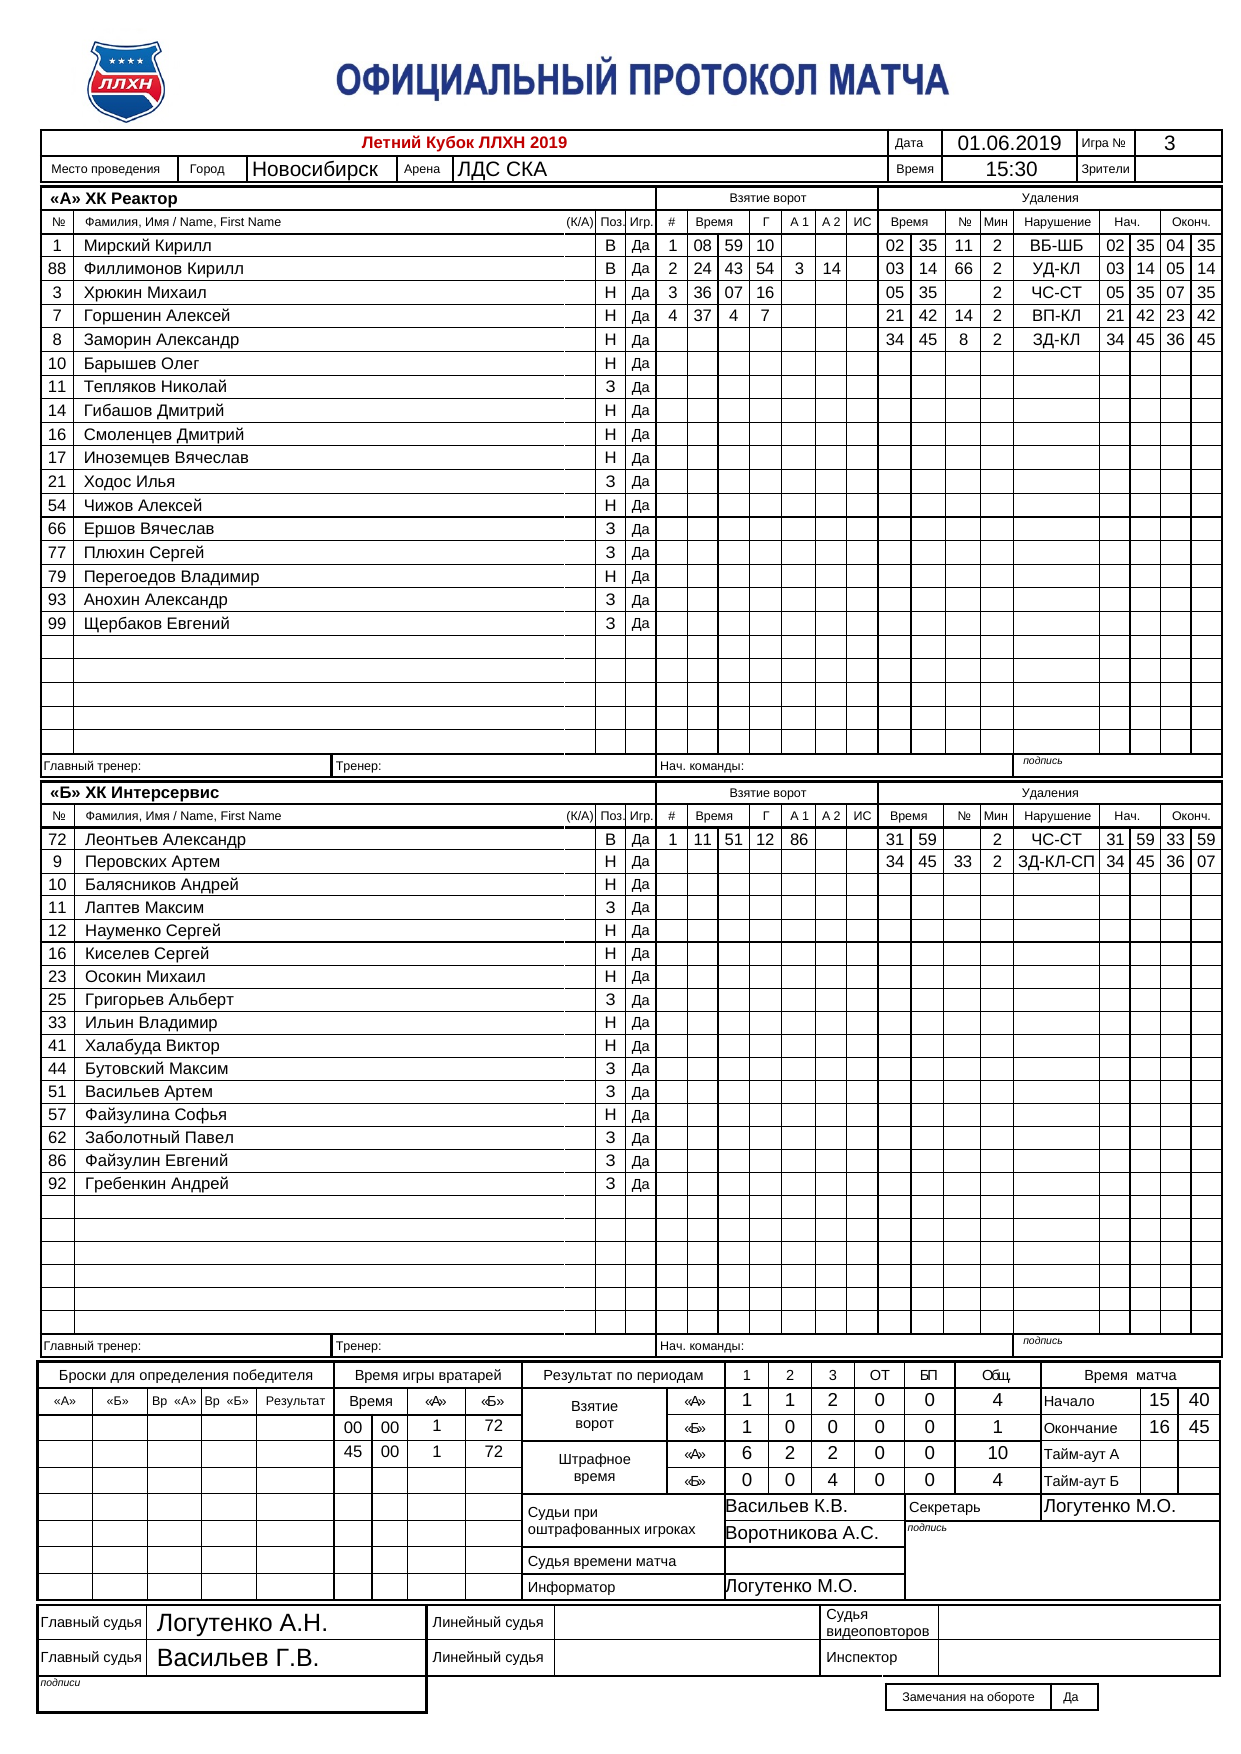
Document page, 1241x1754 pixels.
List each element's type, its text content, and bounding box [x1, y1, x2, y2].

table_cell [1014, 376, 1099, 398]
table_cell [565, 636, 595, 658]
table_cell [1192, 943, 1221, 964]
table_cell [408, 1521, 465, 1546]
table_cell [1161, 1265, 1190, 1287]
table_cell [782, 399, 815, 422]
table_cell [719, 1012, 749, 1033]
table_cell [39, 1468, 92, 1493]
table_cell [1192, 541, 1221, 564]
table_cell [816, 896, 846, 918]
table_cell 12 [750, 829, 781, 849]
table_cell 35 [912, 235, 945, 256]
table_cell [750, 328, 781, 351]
table_cell [719, 588, 749, 611]
table_cell [565, 423, 595, 445]
table_cell [750, 494, 781, 516]
table_cell Н [596, 1012, 625, 1033]
table_cell 33 [944, 850, 980, 872]
table_cell 93 [42, 588, 73, 611]
table_cell [688, 1311, 717, 1333]
table_cell [847, 281, 877, 303]
table_cell [688, 1012, 717, 1033]
table_cell [1192, 1035, 1221, 1057]
table_cell [1131, 1311, 1160, 1333]
table_header ОТ [855, 1363, 904, 1387]
table_cell [847, 1058, 877, 1079]
table_cell [912, 565, 945, 587]
table_cell [626, 1219, 655, 1241]
table_cell 15:30 [943, 157, 1076, 181]
table_cell [688, 989, 717, 1011]
table_cell [1131, 1127, 1160, 1149]
table_cell Ильин Владимир [75, 1012, 564, 1033]
table_cell [565, 1196, 595, 1218]
table_cell [688, 1035, 717, 1057]
table_cell 0 [905, 1389, 954, 1413]
table_cell [1014, 920, 1099, 941]
table_cell [981, 1265, 1013, 1287]
table_cell [1161, 1012, 1190, 1033]
table_cell [816, 829, 846, 849]
table_cell [847, 659, 877, 682]
table_cell Да [626, 874, 655, 895]
table_cell 10 [42, 352, 73, 374]
table_cell З [596, 588, 625, 611]
table_cell [782, 470, 815, 493]
table_cell [1192, 494, 1221, 516]
table_cell 4 [719, 305, 749, 327]
table_cell [981, 376, 1013, 398]
table_cell [1100, 399, 1129, 422]
table_cell 72 [42, 829, 74, 849]
table_cell [335, 1494, 371, 1520]
table_cell [1161, 1288, 1190, 1310]
table_cell [657, 1311, 687, 1333]
table_cell [657, 518, 687, 540]
table_cell [565, 1035, 595, 1057]
table_cell [912, 352, 945, 374]
table_cell [912, 541, 945, 564]
table_cell Н [596, 850, 625, 872]
table_cell [1192, 399, 1221, 422]
table_cell [596, 1219, 625, 1241]
table_cell [1014, 612, 1099, 634]
table_cell 9 [42, 850, 74, 872]
table_cell Штрафное время [523, 1442, 666, 1493]
table_cell Линейный судья [428, 1606, 554, 1639]
table_cell «Б» [668, 1415, 724, 1440]
table_header Игра № [1078, 131, 1134, 155]
table_cell [688, 1173, 717, 1195]
table_cell [1100, 352, 1129, 374]
table_cell [1161, 399, 1190, 422]
table_cell [782, 1012, 815, 1033]
table_cell [912, 1196, 943, 1218]
table_header Общ. [956, 1363, 1040, 1387]
table_cell [596, 636, 625, 658]
table_cell [750, 518, 781, 540]
table_cell [719, 1150, 749, 1172]
table_cell 16 [42, 943, 74, 964]
table_cell [657, 1265, 687, 1287]
table_cell [1192, 352, 1221, 374]
table_cell Филлимонов Кирилл [74, 257, 564, 280]
table_cell З [596, 1150, 625, 1172]
table_cell [1100, 1219, 1129, 1241]
table_cell [719, 850, 749, 872]
table_cell [596, 1288, 625, 1310]
table_cell [688, 518, 717, 540]
table_cell [719, 966, 749, 987]
table_cell [939, 1606, 1219, 1639]
table_cell [148, 1521, 201, 1546]
table_cell 72 [466, 1441, 521, 1467]
table_cell 00 [335, 1416, 371, 1440]
table_cell [782, 730, 815, 753]
table_cell 05 [879, 281, 910, 303]
table_cell [719, 494, 749, 516]
table_cell 11 [688, 829, 717, 849]
table_cell [565, 829, 595, 849]
table_cell [688, 943, 717, 964]
table_cell [944, 1311, 980, 1333]
table_cell [981, 1219, 1013, 1241]
table_cell [847, 1219, 877, 1241]
table_cell [847, 257, 877, 280]
table_cell [1014, 352, 1099, 374]
table_cell [847, 1288, 877, 1310]
table_cell [257, 1468, 333, 1493]
table_cell Поз. [596, 211, 625, 233]
table_cell [981, 446, 1013, 469]
table_cell (К/А) [565, 805, 595, 826]
table_cell [816, 305, 846, 327]
table_cell [750, 683, 781, 706]
table_cell [148, 1574, 201, 1599]
table_cell [42, 1196, 74, 1218]
table_cell Осокин Михаил [75, 966, 564, 987]
table_cell [1131, 943, 1160, 964]
table_cell [1161, 1127, 1190, 1149]
table_cell В [596, 829, 625, 849]
table_cell [596, 1265, 625, 1287]
table_cell Да [626, 1081, 655, 1103]
table_cell [750, 352, 781, 374]
table_cell [1014, 659, 1099, 682]
table_cell [879, 683, 910, 706]
table_cell [657, 494, 687, 516]
table_cell А 2 [816, 805, 846, 826]
table_cell Да [626, 1104, 655, 1126]
table_cell Файзулин Евгений [75, 1150, 564, 1172]
table_cell [847, 1196, 877, 1218]
table_cell [1192, 1173, 1221, 1195]
table_cell [782, 1150, 815, 1172]
table_cell Логутенко М.О. [726, 1575, 904, 1599]
table_cell [1014, 1012, 1099, 1033]
table_cell 43 [719, 257, 749, 280]
table_cell [719, 659, 749, 682]
table_cell [1192, 659, 1221, 682]
table_cell 14 [946, 305, 980, 327]
table_cell [944, 1058, 980, 1079]
table_cell [981, 588, 1013, 611]
table_cell Воротникова А.С. [726, 1521, 904, 1546]
table_cell 3 [42, 281, 73, 303]
table_cell Да [626, 352, 655, 374]
table_cell [912, 1242, 943, 1264]
table_cell [657, 989, 687, 1011]
table_cell [879, 423, 910, 445]
table_cell [1161, 1035, 1190, 1057]
table_cell [879, 707, 910, 729]
table_cell [93, 1547, 147, 1573]
table_cell Заморин Александр [74, 328, 564, 351]
table_cell [782, 636, 815, 658]
table_cell подпись [1014, 1335, 1221, 1356]
table_cell Да [626, 257, 655, 280]
table_header Да [1052, 1685, 1097, 1709]
table_cell [565, 565, 595, 587]
table_cell [879, 588, 910, 611]
table_cell [688, 352, 717, 374]
table_cell [688, 376, 717, 398]
table_cell [847, 376, 877, 398]
table_cell [782, 707, 815, 729]
table_cell [1014, 588, 1099, 611]
table_cell [981, 423, 1013, 445]
table_cell [946, 541, 980, 564]
table_cell [946, 565, 980, 587]
table_cell 2 [981, 235, 1013, 256]
table_cell 45 [1179, 1415, 1219, 1440]
table_cell [816, 281, 846, 303]
table_cell Перегоедов Владимир [74, 565, 564, 587]
table_cell [981, 1242, 1013, 1264]
table_cell [626, 636, 655, 658]
table_cell [944, 1127, 980, 1149]
table_cell [879, 943, 910, 964]
table_cell [466, 1468, 521, 1493]
table_cell [373, 1574, 407, 1599]
table_cell [750, 1035, 781, 1057]
table_cell [657, 896, 687, 918]
table_cell [879, 518, 910, 540]
table_cell «Б» [93, 1389, 147, 1413]
table_cell [719, 683, 749, 706]
table_cell 24 [688, 257, 717, 280]
table_cell [981, 1173, 1013, 1195]
table_cell [912, 494, 945, 516]
table_cell [1161, 659, 1190, 682]
table_cell [1131, 494, 1160, 516]
table_cell [1131, 1035, 1160, 1057]
table_cell [750, 541, 781, 564]
table_cell 3 [657, 281, 687, 303]
table_cell [257, 1494, 333, 1520]
table_cell Новосибирск [248, 157, 396, 181]
table_cell [74, 659, 564, 682]
table_cell [912, 683, 945, 706]
table_cell Н [596, 494, 625, 516]
table_cell [782, 305, 815, 327]
table_cell [719, 541, 749, 564]
table_cell [565, 1311, 595, 1333]
table_cell [74, 730, 564, 753]
table_header «Б» ХК Интерсервис [42, 783, 655, 803]
table_cell Главный тренер: [42, 1335, 330, 1356]
table_cell [782, 989, 815, 1011]
table_cell 11 [42, 376, 73, 398]
table_cell 35 [1131, 281, 1160, 303]
table_cell 15 [1141, 1389, 1177, 1413]
table_cell [879, 352, 910, 374]
table_cell [1100, 446, 1129, 469]
table_cell 0 [905, 1468, 954, 1493]
table_cell [1131, 1219, 1160, 1241]
table_cell Науменко Сергей [75, 920, 564, 941]
table_cell [847, 989, 877, 1011]
table_cell подпись [1014, 755, 1221, 776]
table_cell [816, 1127, 846, 1149]
table_cell [596, 1311, 625, 1333]
table_cell Н [596, 446, 625, 469]
table_cell [1014, 943, 1099, 964]
table_cell 1 [408, 1441, 465, 1467]
table_cell [782, 1104, 815, 1126]
table_cell [688, 1058, 717, 1079]
table_cell [879, 1219, 910, 1241]
table_cell Да [626, 943, 655, 964]
table_cell [981, 874, 1013, 895]
table_cell 54 [42, 494, 73, 516]
table_cell Да [626, 305, 655, 327]
table_cell [688, 1288, 717, 1310]
table_cell Н [596, 352, 625, 374]
table_cell [1161, 1150, 1190, 1172]
table_cell [688, 423, 717, 445]
table_cell [1100, 989, 1129, 1011]
table_cell [816, 1219, 846, 1241]
table_cell [912, 612, 945, 634]
table_cell [944, 1035, 980, 1057]
table_cell [257, 1416, 333, 1440]
table_cell 16 [42, 423, 73, 445]
table_cell [782, 943, 815, 964]
table_cell Логутенко М.О. [1042, 1495, 1219, 1520]
table_cell [816, 1058, 846, 1079]
table_cell [719, 989, 749, 1011]
table_cell [565, 683, 595, 706]
table_cell [466, 1494, 521, 1520]
table_cell [1192, 896, 1221, 918]
table_cell [847, 920, 877, 941]
table_cell [879, 1012, 910, 1033]
table_cell З [596, 989, 625, 1011]
table_cell Да [626, 446, 655, 469]
table_cell 35 [912, 281, 945, 303]
table_cell [335, 1547, 371, 1573]
table_cell 0 [812, 1415, 854, 1440]
table_cell [657, 636, 687, 658]
table_cell [1014, 896, 1099, 918]
table_cell [1099, 1682, 1220, 1711]
table_cell [981, 683, 1013, 706]
table_cell [688, 920, 717, 941]
table_cell [1161, 989, 1190, 1011]
table_cell Да [626, 235, 655, 256]
table_cell [847, 850, 877, 872]
table_cell 14 [912, 257, 945, 280]
table_cell [912, 1150, 943, 1172]
table_cell [1131, 730, 1160, 753]
table_cell [1192, 1012, 1221, 1033]
table_cell [42, 1311, 74, 1333]
table_cell [912, 943, 943, 964]
table_cell Файзулина Софья [75, 1104, 564, 1126]
table_cell [373, 1521, 407, 1546]
table_cell Н [596, 920, 625, 941]
table_cell 45 [1131, 328, 1160, 351]
table_cell [981, 494, 1013, 516]
table_cell [879, 730, 910, 753]
table_cell [688, 1150, 717, 1172]
table_cell [657, 446, 687, 469]
table_cell [750, 565, 781, 587]
table_cell [879, 920, 910, 941]
table_cell З [596, 470, 625, 493]
table_cell Взятие ворот [523, 1389, 666, 1440]
table_cell [565, 399, 595, 422]
table_cell [75, 1288, 564, 1310]
table_cell Главный судья [39, 1640, 146, 1675]
table_cell [1131, 1173, 1160, 1195]
table_cell [75, 1196, 564, 1218]
table_cell Тайм-аут Б [1042, 1468, 1140, 1493]
table_cell [565, 446, 595, 469]
table_cell [688, 1219, 717, 1241]
table_cell Лаптев Максим [75, 896, 564, 918]
table_header Взятие ворот [657, 783, 877, 803]
table_cell 12 [42, 920, 74, 941]
table_cell 0 [769, 1468, 811, 1493]
table_cell [981, 470, 1013, 493]
table_cell Время [688, 805, 749, 826]
table_cell 42 [1192, 305, 1221, 327]
table_cell 21 [1100, 305, 1129, 327]
table_cell [565, 850, 595, 872]
table_cell [946, 683, 980, 706]
table_cell [688, 588, 717, 611]
table_cell [565, 896, 595, 918]
table_cell [42, 1288, 74, 1310]
table_cell [1161, 518, 1190, 540]
table_cell 05 [1161, 257, 1190, 280]
table_cell [257, 1547, 333, 1573]
table_cell [1161, 494, 1190, 516]
table_cell [816, 707, 846, 729]
table_cell [93, 1574, 147, 1599]
table_cell 16 [1141, 1415, 1177, 1440]
table_cell 1 [956, 1415, 1040, 1440]
table_cell [688, 1242, 717, 1264]
table_cell [335, 1468, 371, 1493]
table_cell [657, 659, 687, 682]
table_cell [719, 1173, 749, 1195]
table_cell [847, 1127, 877, 1149]
table_cell [565, 966, 595, 987]
table_cell 25 [42, 989, 74, 1011]
table_cell [816, 1173, 846, 1195]
table_cell [879, 874, 910, 895]
table_cell [1100, 1081, 1129, 1103]
table_cell [1014, 1150, 1099, 1172]
table_cell [879, 494, 910, 516]
table_cell 66 [42, 518, 73, 540]
table_cell Да [626, 328, 655, 351]
table_cell [912, 1104, 943, 1126]
table_cell [847, 636, 877, 658]
table_cell Да [626, 966, 655, 987]
table_cell [847, 730, 877, 753]
table_cell [565, 352, 595, 374]
table_cell [719, 730, 749, 753]
table_cell [719, 636, 749, 658]
table_cell [879, 1288, 910, 1310]
table_cell 03 [879, 257, 910, 280]
table_cell Логутенко А.Н. [147, 1606, 425, 1639]
table_cell [816, 683, 846, 706]
table_cell Да [626, 541, 655, 564]
table_cell 21 [879, 305, 910, 327]
table_cell [719, 470, 749, 493]
table_cell [981, 659, 1013, 682]
table_cell [946, 518, 980, 540]
table_cell Информатор [523, 1575, 724, 1599]
table_cell Перовских Артем [75, 850, 564, 872]
table_cell 05 [1100, 281, 1129, 303]
table_cell [912, 1127, 943, 1149]
table_cell Главный судья [39, 1606, 146, 1639]
table_cell 14 [816, 257, 846, 280]
table_cell [657, 1127, 687, 1149]
table_cell [1192, 1311, 1221, 1333]
table_cell [912, 1058, 943, 1079]
table_cell [688, 1265, 717, 1287]
table_cell [816, 730, 846, 753]
table_cell [657, 588, 687, 611]
table_cell Да [626, 1035, 655, 1057]
table_cell [981, 1104, 1013, 1126]
table_cell В [596, 257, 625, 280]
table_cell № [42, 211, 73, 233]
table_cell [912, 920, 943, 941]
table_cell [816, 1242, 846, 1264]
table_cell [750, 1127, 781, 1149]
table_cell [1131, 541, 1160, 564]
table_cell [816, 494, 846, 516]
table_cell [657, 683, 687, 706]
table_cell 23 [42, 966, 74, 987]
table_cell ЧС-СТ [1014, 829, 1099, 849]
table_cell [657, 730, 687, 753]
table_cell [981, 1311, 1013, 1333]
table_cell [335, 1521, 371, 1546]
table_cell [782, 541, 815, 564]
table_cell [626, 1242, 655, 1264]
table_cell [750, 1242, 781, 1264]
table_cell [719, 328, 749, 351]
table_cell [750, 1058, 781, 1079]
table_cell [879, 446, 910, 469]
table_cell [1014, 541, 1099, 564]
table_cell [816, 423, 846, 445]
table_cell З [596, 541, 625, 564]
table_cell 0 [855, 1468, 904, 1493]
table_cell [981, 565, 1013, 587]
table_header 3 [812, 1363, 854, 1387]
table_cell «А» [39, 1389, 92, 1413]
table_cell [565, 518, 595, 540]
table_cell 92 [42, 1173, 74, 1195]
table_cell [1161, 1242, 1190, 1264]
table_cell [1161, 612, 1190, 634]
table_cell Н [596, 966, 625, 987]
table_cell [148, 1441, 201, 1467]
table_cell [944, 1288, 980, 1310]
table_cell [1161, 1104, 1190, 1126]
table_cell Г [750, 805, 781, 826]
table_cell [847, 1150, 877, 1172]
table_cell [946, 470, 980, 493]
table_cell [74, 636, 564, 658]
table_cell [466, 1574, 521, 1599]
table_cell Нач. [1100, 805, 1160, 826]
table_cell [782, 423, 815, 445]
table_cell А 2 [816, 211, 846, 233]
table_cell [1100, 1127, 1129, 1149]
table_cell Игр. [626, 211, 655, 233]
table_cell [596, 659, 625, 682]
table_cell [750, 943, 781, 964]
table_header Время матча [1042, 1363, 1219, 1387]
table_cell [1192, 683, 1221, 706]
table_cell [816, 399, 846, 422]
table_cell [981, 541, 1013, 564]
table_cell [912, 707, 945, 729]
table_cell 2 [981, 850, 1013, 872]
table_cell [1131, 423, 1160, 445]
table_cell [1014, 989, 1099, 1011]
table_cell Да [626, 1150, 655, 1172]
table_cell [816, 328, 846, 351]
table_cell [626, 707, 655, 729]
table_cell [816, 446, 846, 469]
table_cell 35 [1192, 281, 1221, 303]
table_cell [946, 446, 980, 469]
table_cell [1014, 1288, 1099, 1310]
table_cell [750, 989, 781, 1011]
table_cell 44 [42, 1058, 74, 1079]
table_cell З [596, 1081, 625, 1103]
table_cell [719, 518, 749, 540]
table_cell [750, 730, 781, 753]
table_cell [148, 1547, 201, 1573]
table_cell [93, 1494, 147, 1520]
table_cell [1192, 1196, 1221, 1218]
table_cell [816, 1288, 846, 1310]
table_cell Гребенкин Андрей [75, 1173, 564, 1195]
table_cell [879, 1242, 910, 1264]
table_cell ВП-КЛ [1014, 305, 1099, 327]
table_cell [657, 1196, 687, 1218]
table_cell Зрители [1078, 157, 1134, 181]
table_cell [944, 874, 980, 895]
table_cell [816, 1265, 846, 1287]
table_cell [1161, 730, 1190, 753]
table_cell [373, 1494, 407, 1520]
table_cell [1131, 1288, 1160, 1310]
table_cell 42 [1131, 305, 1160, 327]
table_cell З [596, 1127, 625, 1149]
table_cell [1100, 1104, 1129, 1126]
table_cell [1192, 1242, 1221, 1264]
table_cell ВБ-ШБ [1014, 235, 1099, 256]
table_cell 33 [42, 1012, 74, 1033]
table_cell 45 [912, 850, 943, 872]
table_cell [565, 1012, 595, 1033]
table_cell [816, 1035, 846, 1057]
table_cell 23 [1161, 305, 1190, 327]
table_cell [847, 328, 877, 351]
table_cell [782, 565, 815, 587]
table_cell В [596, 235, 625, 256]
table_cell [688, 1196, 717, 1218]
table_cell 0 [905, 1415, 954, 1440]
table_cell [782, 966, 815, 987]
table_cell [981, 989, 1013, 1011]
table_cell 59 [1131, 829, 1160, 849]
table_cell [981, 966, 1013, 987]
table_cell [202, 1416, 256, 1440]
table_cell Да [626, 1173, 655, 1195]
table_cell [1014, 707, 1099, 729]
table_cell [565, 1242, 595, 1264]
table_cell [750, 1012, 781, 1033]
table_header Удаления [879, 188, 1221, 209]
table_cell [981, 1058, 1013, 1079]
table_cell [42, 636, 73, 658]
table_cell [946, 399, 980, 422]
table_cell [1136, 157, 1221, 181]
table_cell [1161, 683, 1190, 706]
table_cell Судья видеоповторов [821, 1606, 938, 1639]
table_cell [847, 235, 877, 256]
table_cell [944, 1012, 980, 1033]
table_cell [565, 730, 595, 753]
table_cell [847, 1242, 877, 1264]
table_cell [782, 920, 815, 941]
table_cell [657, 565, 687, 587]
table_cell [816, 943, 846, 964]
table_cell [1014, 1104, 1099, 1126]
table_cell Да [626, 518, 655, 540]
table_cell 1 [408, 1416, 465, 1440]
table_cell Да [626, 896, 655, 918]
table_cell 10 [42, 874, 74, 895]
table_cell [879, 989, 910, 1011]
table_cell 35 [1192, 235, 1221, 256]
table_cell [39, 1441, 92, 1467]
table_cell [565, 1219, 595, 1241]
table_cell Время [879, 805, 943, 826]
table_cell [946, 588, 980, 611]
table_cell [1014, 1081, 1099, 1103]
table_cell [816, 636, 846, 658]
table_cell [782, 518, 815, 540]
table_cell 57 [42, 1104, 74, 1126]
table_cell [782, 235, 815, 256]
table_cell З [596, 896, 625, 918]
table_cell [565, 874, 595, 895]
table_cell [565, 1104, 595, 1126]
table_cell [816, 966, 846, 987]
table_cell 41 [42, 1035, 74, 1057]
table_cell [719, 1081, 749, 1103]
table_cell [782, 1219, 815, 1241]
table_cell [1014, 1058, 1099, 1079]
table_cell 0 [769, 1415, 811, 1440]
table_cell 45 [912, 328, 945, 351]
table_cell [75, 1219, 564, 1241]
table_cell [1161, 943, 1190, 964]
table_cell [981, 707, 1013, 729]
table_cell [74, 683, 564, 706]
table_cell 34 [879, 328, 910, 351]
table_cell [1131, 565, 1160, 587]
table_cell [946, 376, 980, 398]
table_cell [847, 423, 877, 445]
table_cell [944, 1081, 980, 1103]
table_cell [565, 659, 595, 682]
table_cell [1131, 588, 1160, 611]
table_cell Да [626, 470, 655, 493]
table_cell З [596, 1058, 625, 1079]
table_cell [1131, 966, 1160, 987]
table_cell [816, 850, 846, 872]
table_cell [750, 588, 781, 611]
table_cell [847, 470, 877, 493]
table_cell [1014, 966, 1099, 987]
table_cell Г [750, 211, 781, 233]
table_cell [1192, 1219, 1221, 1241]
table_cell [782, 659, 815, 682]
table_cell [42, 1265, 74, 1287]
table_header БП [905, 1363, 954, 1387]
table_cell [879, 612, 910, 634]
table_cell [1161, 896, 1190, 918]
table_cell 33 [1161, 829, 1190, 849]
table_cell [719, 1035, 749, 1057]
table_cell [565, 1081, 595, 1103]
table_cell [1161, 920, 1190, 941]
table_cell 7 [42, 305, 73, 327]
table_cell [1131, 399, 1160, 422]
table_cell [816, 612, 846, 634]
table_cell [1192, 920, 1221, 941]
table_cell 40 [1179, 1389, 1219, 1413]
table_cell [1100, 1035, 1129, 1057]
table_cell [782, 1196, 815, 1218]
table_cell [42, 1242, 74, 1264]
table_cell Гибашов Дмитрий [74, 399, 564, 422]
table_cell [657, 328, 687, 351]
table_cell [981, 1035, 1013, 1057]
table_cell [688, 683, 717, 706]
table_cell [1161, 588, 1190, 611]
table_cell [1161, 352, 1190, 374]
table_cell [626, 659, 655, 682]
table_cell 88 [42, 257, 73, 280]
table_cell [1100, 518, 1129, 540]
table_cell [912, 1265, 943, 1287]
table_cell [1100, 896, 1129, 918]
table_cell Город [179, 157, 246, 181]
table_cell подписи [39, 1677, 425, 1711]
table_cell [1161, 541, 1190, 564]
table_header 2 [769, 1363, 811, 1387]
table_cell [1131, 1081, 1160, 1103]
table_cell 2 [981, 829, 1013, 849]
table_cell 2 [981, 281, 1013, 303]
table_cell [657, 1104, 687, 1126]
table_cell Тренер: [333, 1335, 655, 1356]
table_cell «Б» [668, 1468, 724, 1493]
table_cell 2 [657, 257, 687, 280]
table_cell [750, 1288, 781, 1310]
table_cell [912, 399, 945, 422]
table_cell [879, 1265, 910, 1287]
table_cell 31 [879, 829, 910, 849]
table_cell 77 [42, 541, 73, 564]
table_cell З [596, 376, 625, 398]
table_cell [1014, 683, 1099, 706]
table_cell [1131, 874, 1160, 895]
table_cell З [596, 518, 625, 540]
table_cell 42 [912, 305, 945, 327]
table_cell [1161, 1173, 1190, 1195]
table_cell [1161, 1058, 1190, 1079]
table_cell [816, 659, 846, 682]
table_cell [1100, 1150, 1129, 1172]
picture [5, 28, 1179, 129]
table_cell [750, 1311, 781, 1333]
table_cell [719, 1127, 749, 1149]
table_cell [782, 1242, 815, 1264]
table_cell [750, 850, 781, 872]
table_cell [750, 707, 781, 729]
table_cell [816, 1196, 846, 1218]
table_cell 59 [912, 829, 943, 849]
table_cell 1 [42, 235, 73, 256]
table_cell [946, 423, 980, 445]
table_cell [1192, 730, 1221, 753]
table_cell Линейный судья [428, 1640, 554, 1675]
table_cell [75, 1265, 564, 1287]
table_cell Нач. [1100, 211, 1160, 233]
table_cell 1 [657, 829, 687, 849]
table_cell [981, 1127, 1013, 1149]
table_cell Плюхин Сергей [74, 541, 564, 564]
table_cell [946, 281, 980, 303]
table_cell [202, 1521, 256, 1546]
table_cell [565, 494, 595, 516]
table_cell 99 [42, 612, 73, 634]
table_cell [847, 966, 877, 987]
table_cell [782, 588, 815, 611]
table_cell [688, 636, 717, 658]
table_cell [847, 1173, 877, 1195]
table_cell Нарушение [1014, 805, 1099, 826]
table_cell # [657, 805, 687, 826]
table_cell Фамилия, Имя / Name, First Name [74, 211, 565, 233]
table_cell [912, 1173, 943, 1195]
table_cell [1014, 1219, 1099, 1241]
table_cell [1100, 707, 1129, 729]
table_cell [719, 707, 749, 729]
table_cell 1 [726, 1389, 768, 1413]
table_cell 59 [719, 235, 749, 256]
table_cell [879, 1311, 910, 1333]
table_cell # [657, 211, 687, 233]
table_cell [596, 707, 625, 729]
table_cell [657, 423, 687, 445]
table_cell 0 [905, 1442, 954, 1467]
table_cell 72 [466, 1416, 521, 1440]
table_cell Чижов Алексей [74, 494, 564, 516]
table_cell [912, 1288, 943, 1310]
table_cell [565, 989, 595, 1011]
table_cell [1192, 1058, 1221, 1079]
table_cell [1100, 1012, 1129, 1033]
table_cell [912, 989, 943, 1011]
table_cell [565, 328, 595, 351]
table_cell 14 [1192, 257, 1221, 280]
table_cell Судья времени матча [523, 1548, 724, 1573]
table_cell № [944, 805, 980, 826]
table_cell [944, 989, 980, 1011]
table_cell [946, 730, 980, 753]
table_cell [1100, 920, 1129, 941]
table_cell [1131, 1196, 1160, 1218]
table_cell [1014, 1127, 1099, 1149]
table_cell Да [626, 829, 655, 849]
table_cell Да [626, 376, 655, 398]
table_cell [1014, 1311, 1099, 1333]
table_cell [657, 352, 687, 374]
table_cell [719, 423, 749, 445]
table_cell [981, 518, 1013, 540]
table_cell [408, 1494, 465, 1520]
table_cell Нач. команды: [657, 755, 1012, 776]
table_cell 4 [812, 1468, 854, 1493]
table_cell Место проведения [42, 157, 177, 181]
table_cell [657, 1173, 687, 1195]
table_cell [847, 896, 877, 918]
table_cell [1131, 920, 1160, 941]
table_cell Киселев Сергей [75, 943, 564, 964]
table_cell [750, 1150, 781, 1172]
table_cell Судьи при оштрафованных игроках [523, 1495, 724, 1546]
table_cell [1100, 423, 1129, 445]
table_cell Вр «Б» [202, 1389, 256, 1413]
table_cell [981, 1196, 1013, 1218]
table_cell [1192, 470, 1221, 493]
table_cell [565, 1150, 595, 1172]
table_cell [912, 1035, 943, 1057]
table_cell З [596, 1173, 625, 1195]
table_cell [847, 446, 877, 469]
table_cell [847, 829, 877, 849]
table_cell [1131, 470, 1160, 493]
table_cell Нач. команды: [657, 1335, 1012, 1356]
table_cell 1 [657, 235, 687, 256]
table_cell [466, 1521, 521, 1546]
table_cell Тепляков Николай [74, 376, 564, 398]
table_cell [782, 352, 815, 374]
table_cell Н [596, 1104, 625, 1126]
table_cell [1192, 1150, 1221, 1172]
table_cell [944, 943, 980, 964]
table_cell [1014, 636, 1099, 658]
table_cell 07 [1192, 850, 1221, 872]
table_cell № [946, 211, 980, 233]
table_cell 51 [719, 829, 749, 849]
table_cell [944, 1265, 980, 1287]
table_header Время игры вратарей [335, 1363, 521, 1387]
table_cell Главный тренер: [42, 755, 330, 776]
table_cell [912, 1219, 943, 1241]
table_cell Н [596, 943, 625, 964]
table_cell [1192, 1265, 1221, 1287]
table_cell [944, 1196, 980, 1218]
table_cell [1100, 1173, 1129, 1195]
table_header 3 [1136, 131, 1221, 155]
table_cell [1192, 565, 1221, 587]
table_cell 21 [42, 470, 73, 493]
table_cell [39, 1494, 92, 1520]
table_cell [148, 1468, 201, 1493]
table_cell [782, 1081, 815, 1103]
table_cell [847, 494, 877, 516]
table_cell [39, 1574, 92, 1599]
table_cell [719, 1288, 749, 1310]
table_cell [981, 920, 1013, 941]
table_cell 4 [657, 305, 687, 327]
table_cell [782, 1035, 815, 1057]
table_cell 10 [750, 235, 781, 256]
table_cell [1131, 683, 1160, 706]
table_cell 04 [1161, 235, 1190, 256]
table_cell [719, 376, 749, 398]
table_cell [1100, 541, 1129, 564]
table_cell [944, 966, 980, 987]
table_cell [688, 494, 717, 516]
table_cell 0 [855, 1389, 904, 1413]
table_cell ЗД-КЛ-СП [1014, 850, 1099, 872]
table_cell 37 [688, 305, 717, 327]
table_cell [946, 659, 980, 682]
table_cell [1014, 1196, 1099, 1218]
table_cell Да [626, 920, 655, 941]
table_cell [657, 376, 687, 398]
table_cell [944, 1104, 980, 1126]
table_cell Н [596, 281, 625, 303]
table_cell [912, 874, 943, 895]
table_cell [816, 518, 846, 540]
table_cell [565, 920, 595, 941]
table_cell Балясников Андрей [75, 874, 564, 895]
table_cell [847, 612, 877, 634]
table_cell [565, 281, 595, 303]
table_cell [879, 1127, 910, 1149]
table_cell [944, 920, 980, 941]
table_cell [1131, 1150, 1160, 1172]
table_cell [912, 1012, 943, 1033]
table_cell [719, 565, 749, 587]
table_cell [883, 1677, 1220, 1681]
table_cell (К/А) [565, 211, 595, 233]
table_cell [879, 376, 910, 398]
table_cell [39, 1547, 92, 1573]
table_cell 11 [946, 235, 980, 256]
table_cell [565, 470, 595, 493]
table_cell [202, 1441, 256, 1467]
table_cell [816, 352, 846, 374]
table_cell [1014, 423, 1099, 445]
table_cell [879, 1196, 910, 1218]
table_cell [688, 707, 717, 729]
table_cell [1100, 730, 1129, 753]
table_cell [912, 446, 945, 469]
table_cell [257, 1441, 333, 1467]
table_cell [1161, 1311, 1190, 1333]
table_cell [816, 470, 846, 493]
table_cell [816, 588, 846, 611]
table_cell [879, 1035, 910, 1057]
table_cell [981, 1288, 1013, 1310]
table_cell [879, 896, 910, 918]
table_cell 2 [981, 328, 1013, 351]
table_cell [1100, 1311, 1129, 1333]
table_cell [42, 730, 73, 753]
table_cell [782, 1265, 815, 1287]
table_cell [657, 470, 687, 493]
table_cell [944, 1150, 980, 1172]
table_cell 08 [688, 235, 717, 256]
table_cell [750, 376, 781, 398]
table_cell 2 [769, 1442, 811, 1467]
table_cell [879, 659, 910, 682]
table_cell [1100, 1196, 1129, 1218]
table_cell [657, 1219, 687, 1241]
table_cell 35 [1131, 235, 1160, 256]
table_cell [1131, 376, 1160, 398]
table_cell [847, 683, 877, 706]
table_cell [782, 446, 815, 469]
table_cell [879, 1081, 910, 1103]
table_cell [1192, 1127, 1221, 1149]
table_cell [1141, 1468, 1177, 1493]
table_cell [688, 565, 717, 587]
table_cell [1131, 1012, 1160, 1033]
table_cell [1179, 1468, 1219, 1493]
table_cell [816, 874, 846, 895]
table_cell [750, 399, 781, 422]
table_cell [912, 1311, 943, 1333]
table_cell [657, 612, 687, 634]
table_cell 86 [42, 1150, 74, 1172]
table_cell [1014, 565, 1099, 587]
table_cell [657, 1081, 687, 1103]
table_header 1 [726, 1363, 768, 1387]
table_cell [912, 966, 943, 987]
table_cell 45 [1192, 328, 1221, 351]
table_cell ЗД-КЛ [1014, 328, 1099, 351]
table_cell [816, 1311, 846, 1333]
table_cell [879, 1150, 910, 1172]
table_cell [782, 1173, 815, 1195]
table_cell Арена [398, 157, 452, 181]
table_cell [1192, 446, 1221, 469]
table_header Дата [889, 131, 941, 155]
table_cell 7 [750, 305, 781, 327]
table_cell Тренер: [333, 755, 655, 776]
table_cell Васильев Артем [75, 1081, 564, 1103]
table_cell [750, 636, 781, 658]
table_cell [1131, 518, 1160, 540]
table_cell [719, 1104, 749, 1126]
table_cell [782, 850, 815, 872]
table_cell [946, 494, 980, 516]
table_cell [626, 1288, 655, 1310]
table_cell [39, 1521, 92, 1546]
table_cell [1161, 1196, 1190, 1218]
table_cell 2 [981, 257, 1013, 280]
table_cell Н [596, 305, 625, 327]
table_cell [408, 1468, 465, 1493]
table_cell [1100, 1265, 1129, 1287]
table_cell Да [626, 1127, 655, 1149]
table_cell [1131, 1265, 1160, 1287]
table_cell 1 [769, 1389, 811, 1413]
table_cell [912, 636, 945, 658]
table_cell [1161, 423, 1190, 445]
table_cell [981, 1012, 1013, 1033]
table_cell [750, 1104, 781, 1126]
table_cell 00 [373, 1416, 407, 1440]
table_cell [688, 1081, 717, 1103]
table_cell Щербаков Евгений [74, 612, 564, 634]
table_cell «А» [668, 1442, 724, 1467]
table_cell Григорьев Альберт [75, 989, 564, 1011]
table_cell [1192, 636, 1221, 658]
table_cell [944, 896, 980, 918]
table_cell [42, 1219, 74, 1241]
table_cell [816, 235, 846, 256]
table_cell [148, 1494, 201, 1520]
table_cell 1 [726, 1415, 768, 1440]
table_cell Да [626, 850, 655, 872]
table_cell 0 [855, 1415, 904, 1440]
table_cell Хрюкин Михаил [74, 281, 564, 303]
table_cell Нарушение [1014, 211, 1099, 233]
table_cell 79 [42, 565, 73, 587]
table_cell [1014, 874, 1099, 895]
table_cell [750, 1081, 781, 1103]
table_cell [1131, 1058, 1160, 1079]
table_cell Окончание [1042, 1415, 1140, 1440]
table_cell [816, 565, 846, 587]
table_cell [1192, 423, 1221, 445]
table_cell 34 [879, 850, 910, 872]
table_cell 0 [855, 1442, 904, 1467]
table_cell Васильев К.В. [726, 1495, 904, 1520]
table_cell [93, 1468, 147, 1493]
table_cell Ходос Илья [74, 470, 564, 493]
table_cell [1100, 1288, 1129, 1310]
table_cell [816, 1081, 846, 1103]
table_cell 45 [335, 1441, 371, 1467]
table_cell [657, 707, 687, 729]
table_cell [750, 896, 781, 918]
table_cell «А» [668, 1389, 724, 1413]
table_cell [1131, 989, 1160, 1011]
table_cell [1192, 1104, 1221, 1126]
table_cell [1161, 874, 1190, 895]
table_cell [1131, 352, 1160, 374]
table_cell [657, 850, 687, 872]
table_cell [1100, 966, 1129, 987]
table_cell [74, 707, 564, 729]
table_cell Фамилия, Имя / Name, First Name [75, 805, 565, 826]
table_cell [1100, 874, 1129, 895]
table_cell [1141, 1441, 1177, 1467]
table_cell [202, 1468, 256, 1493]
table_cell [1014, 446, 1099, 469]
table_cell [688, 399, 717, 422]
table_cell [719, 896, 749, 918]
table_cell [1100, 683, 1129, 706]
table_cell 03 [1100, 257, 1129, 280]
table_cell [626, 730, 655, 753]
table_cell [847, 518, 877, 540]
table_cell [847, 1035, 877, 1057]
table_cell [981, 896, 1013, 918]
table_cell [782, 896, 815, 918]
table_cell 59 [1192, 829, 1221, 849]
table_cell [750, 470, 781, 493]
table_cell Барышев Олег [74, 352, 564, 374]
table_cell Н [596, 423, 625, 445]
table_cell [1014, 1035, 1099, 1057]
table_cell [719, 874, 749, 895]
table_cell [726, 1548, 904, 1573]
table_cell [373, 1468, 407, 1493]
table_cell [688, 896, 717, 918]
table_cell [1161, 707, 1190, 729]
table_cell [257, 1521, 333, 1546]
table_cell [688, 612, 717, 634]
table_cell 6 [726, 1442, 768, 1467]
table_cell [1161, 1219, 1190, 1241]
table_cell [1131, 446, 1160, 469]
table_cell [1192, 612, 1221, 634]
table_cell [750, 874, 781, 895]
table_cell [93, 1416, 147, 1440]
table_cell [782, 376, 815, 398]
table_cell [879, 1104, 910, 1126]
table_cell 45 [1131, 850, 1160, 872]
table_header Летний Кубок ЛЛХН 2019 [42, 131, 887, 155]
table_cell [782, 874, 815, 895]
table_cell З [596, 612, 625, 634]
table_cell [202, 1494, 256, 1520]
table_cell [688, 1127, 717, 1149]
table_cell [657, 541, 687, 564]
table_cell 14 [1131, 257, 1160, 280]
table_cell [1131, 707, 1160, 729]
table_cell [657, 1058, 687, 1079]
table_cell [1192, 989, 1221, 1011]
table_cell Халабуда Виктор [75, 1035, 564, 1057]
table_cell [1161, 446, 1190, 469]
table_cell [719, 1265, 749, 1287]
table_cell [944, 829, 980, 849]
table_cell [408, 1574, 465, 1599]
table_cell [847, 1311, 877, 1333]
table_cell Поз. [596, 805, 625, 826]
table_cell Да [626, 1058, 655, 1079]
table_cell Оконч. [1161, 805, 1221, 826]
table_cell 54 [750, 257, 781, 280]
table_cell [565, 1265, 595, 1287]
table_cell [912, 1081, 943, 1103]
table_cell Результат [257, 1389, 333, 1413]
table_cell [408, 1547, 465, 1573]
table_cell [1100, 565, 1129, 587]
table_cell [719, 352, 749, 374]
table_cell Смоленцев Дмитрий [74, 423, 564, 445]
table_cell Да [626, 399, 655, 422]
table_cell [688, 966, 717, 987]
table_cell [565, 305, 595, 327]
table_cell «А» [408, 1389, 465, 1413]
table_cell [816, 1104, 846, 1126]
table_cell [1100, 1058, 1129, 1079]
table_cell 2 [812, 1442, 854, 1467]
table_cell Н [596, 328, 625, 351]
table_cell 4 [956, 1468, 1040, 1493]
table_cell Да [626, 423, 655, 445]
table_cell [657, 966, 687, 987]
table_cell [981, 1150, 1013, 1172]
table_cell [939, 1640, 1219, 1675]
table_cell 36 [1161, 850, 1190, 872]
table_cell [782, 1288, 815, 1310]
table_cell 00 [373, 1441, 407, 1467]
table_cell [719, 1242, 749, 1264]
table_cell [719, 943, 749, 964]
table_header Удаления [879, 783, 1221, 803]
table_cell Горшенин Алексей [74, 305, 564, 327]
table_cell ИС [847, 211, 877, 233]
table_cell [565, 612, 595, 634]
table_cell [782, 328, 815, 351]
table_cell Тайм-аут А [1042, 1441, 1140, 1467]
table_cell [657, 920, 687, 941]
table_cell [1100, 636, 1129, 658]
table_cell [565, 541, 595, 564]
table_cell [816, 376, 846, 398]
table_cell [912, 588, 945, 611]
table_cell [719, 1219, 749, 1241]
table_cell [373, 1547, 407, 1573]
table_cell [1014, 470, 1099, 493]
table_cell Леонтьев Александр [75, 829, 564, 849]
table_cell [750, 1265, 781, 1287]
table_cell [816, 541, 846, 564]
table_cell [428, 1677, 882, 1711]
table_cell [879, 966, 910, 987]
table_cell [1131, 1242, 1160, 1264]
table_header Броски для определения победителя [39, 1363, 333, 1387]
table_cell [1100, 376, 1129, 398]
table_cell [202, 1574, 256, 1599]
table_cell [847, 1265, 877, 1287]
table_header «А» ХК Реактор [42, 188, 655, 209]
table_cell [688, 470, 717, 493]
table_header Взятие ворот [657, 188, 877, 209]
table_cell [847, 588, 877, 611]
table_cell [596, 730, 625, 753]
table_cell 02 [879, 235, 910, 256]
table_cell [1014, 730, 1099, 753]
table_cell [782, 1058, 815, 1079]
table_cell [750, 612, 781, 634]
table_cell Да [626, 494, 655, 516]
table_cell [981, 399, 1013, 422]
table_cell [981, 1081, 1013, 1103]
table_cell [750, 1219, 781, 1241]
table_cell [847, 943, 877, 964]
table_cell [688, 730, 717, 753]
table_cell Инспектор [821, 1640, 938, 1675]
table_cell 14 [42, 399, 73, 422]
table_cell Н [596, 1035, 625, 1057]
table_cell Заболотный Павел [75, 1127, 564, 1149]
table_cell [1014, 1265, 1099, 1287]
table_cell 3 [782, 257, 815, 280]
table_cell [657, 874, 687, 895]
table_cell 31 [1100, 829, 1129, 849]
table_cell ЧС-СТ [1014, 281, 1099, 303]
table_cell [75, 1242, 564, 1264]
table_cell Мин [981, 211, 1013, 233]
table_cell [847, 541, 877, 564]
table_cell [879, 565, 910, 587]
table_cell Васильев Г.В. [147, 1640, 425, 1675]
table_cell [816, 1150, 846, 1172]
table_cell [1192, 707, 1221, 729]
table_cell 07 [1161, 281, 1190, 303]
table_cell [1100, 1242, 1129, 1264]
table_cell УД-КЛ [1014, 257, 1099, 280]
table_cell Оконч. [1161, 211, 1221, 233]
table_cell [719, 399, 749, 422]
table_cell [39, 1416, 92, 1440]
table_cell [657, 1012, 687, 1033]
table_cell [981, 730, 1013, 753]
table_cell [847, 565, 877, 587]
table_cell [912, 730, 945, 753]
table_cell [912, 659, 945, 682]
table_cell [847, 707, 877, 729]
table_cell А 1 [782, 805, 815, 826]
table_cell Время [879, 211, 945, 233]
table_cell [719, 920, 749, 941]
table_cell [879, 1173, 910, 1195]
table_cell [1131, 1104, 1160, 1126]
table_cell [912, 896, 943, 918]
table_cell [1100, 470, 1129, 493]
table_cell [1131, 896, 1160, 918]
table_cell [750, 966, 781, 987]
table_cell [1131, 636, 1160, 658]
table_cell подпись [906, 1522, 1219, 1599]
table_cell [1192, 376, 1221, 398]
table_cell [688, 1104, 717, 1126]
table_cell [657, 1288, 687, 1310]
table_cell 8 [42, 328, 73, 351]
table_cell [981, 943, 1013, 964]
table_cell [688, 446, 717, 469]
table_cell [657, 399, 687, 422]
table_cell [981, 352, 1013, 374]
table_cell «Б » [466, 1389, 521, 1413]
table_cell [42, 659, 73, 682]
table_cell [944, 1173, 980, 1195]
table_cell [148, 1416, 201, 1440]
table_cell Время [889, 157, 941, 181]
table_cell Время [335, 1389, 407, 1413]
table_cell Бутовский Максим [75, 1058, 564, 1079]
table_cell [202, 1547, 256, 1573]
table_cell [1131, 612, 1160, 634]
table_cell [750, 423, 781, 445]
table_cell [750, 446, 781, 469]
table_cell [565, 1288, 595, 1310]
table_cell 2 [981, 305, 1013, 327]
table_cell [750, 1196, 781, 1218]
table_cell [93, 1521, 147, 1546]
table_cell 34 [1100, 850, 1129, 872]
table_cell Да [626, 989, 655, 1011]
table_cell 16 [750, 281, 781, 303]
table_cell [257, 1574, 333, 1599]
table_cell [847, 1104, 877, 1126]
table_cell [335, 1574, 371, 1599]
table_cell 36 [688, 281, 717, 303]
table_cell [1192, 966, 1221, 987]
table_cell 36 [1161, 328, 1190, 351]
table_cell [466, 1547, 521, 1573]
table_cell 62 [42, 1127, 74, 1149]
table_cell [657, 943, 687, 964]
table_cell [782, 612, 815, 634]
table_cell Ершов Вячеслав [74, 518, 564, 540]
table_cell [816, 920, 846, 941]
table_cell [565, 943, 595, 964]
table_cell 2 [812, 1389, 854, 1413]
table_cell [1192, 518, 1221, 540]
table_cell [816, 989, 846, 1011]
table_cell [565, 235, 595, 256]
table_cell [719, 1311, 749, 1333]
table_cell [847, 874, 877, 895]
table_cell [657, 1150, 687, 1172]
table_cell 02 [1100, 235, 1129, 256]
table_cell [719, 612, 749, 634]
table_cell [782, 683, 815, 706]
table_cell [1100, 612, 1129, 634]
table_cell 8 [946, 328, 980, 351]
table_cell [626, 1311, 655, 1333]
table_cell [816, 1012, 846, 1033]
table_cell [688, 659, 717, 682]
table_cell [879, 470, 910, 493]
table_cell Вр «А» [148, 1389, 201, 1413]
table_cell [93, 1441, 147, 1467]
table_cell Игр. [626, 805, 655, 826]
table_cell [565, 1058, 595, 1079]
table_cell [1161, 470, 1190, 493]
table_cell 66 [946, 257, 980, 280]
table_cell [750, 659, 781, 682]
table_cell Время [688, 211, 749, 233]
table_cell [42, 683, 73, 706]
table_cell [75, 1311, 564, 1333]
table_cell [946, 352, 980, 374]
table_cell [688, 541, 717, 564]
table_cell Н [596, 565, 625, 587]
table_cell 10 [956, 1442, 1040, 1467]
table_cell [1131, 659, 1160, 682]
table_cell Да [626, 612, 655, 634]
table_cell [879, 399, 910, 422]
table_cell ЛДС СКА [454, 157, 887, 181]
table_cell 34 [1100, 328, 1129, 351]
table_cell Да [626, 281, 655, 303]
table_cell [719, 446, 749, 469]
table_cell [1014, 518, 1099, 540]
table_cell [1100, 659, 1129, 682]
table_cell [565, 376, 595, 398]
table_cell [879, 1058, 910, 1079]
table_cell 17 [42, 446, 73, 469]
table_cell [719, 1058, 749, 1079]
table_cell [657, 1035, 687, 1057]
table_cell [847, 1081, 877, 1103]
table_cell Иноземцев Вячеслав [74, 446, 564, 469]
table_cell [626, 1196, 655, 1218]
table_cell Да [626, 1012, 655, 1033]
table_cell 11 [42, 896, 74, 918]
table_cell [1192, 1081, 1221, 1103]
table_cell 86 [782, 829, 815, 849]
table_cell Н [596, 399, 625, 422]
table_cell [1192, 1288, 1221, 1310]
table_cell [847, 399, 877, 422]
table_cell [657, 1242, 687, 1264]
table_cell [688, 328, 717, 351]
table_cell [750, 920, 781, 941]
table_cell [1014, 1173, 1099, 1195]
table_cell [1100, 943, 1129, 964]
table_cell [912, 518, 945, 540]
table_cell [782, 1127, 815, 1149]
table_cell [946, 636, 980, 658]
table_cell [626, 1265, 655, 1287]
table_cell Анохин Александр [74, 588, 564, 611]
table_cell [565, 1173, 595, 1195]
table_cell [1014, 1242, 1099, 1264]
table_cell [626, 683, 655, 706]
table_cell [565, 1127, 595, 1149]
table_cell [981, 612, 1013, 634]
table_cell Н [596, 874, 625, 895]
table_cell [912, 376, 945, 398]
table_cell 51 [42, 1081, 74, 1103]
table_cell 07 [719, 281, 749, 303]
table_cell [1161, 636, 1190, 658]
table_cell [1100, 494, 1129, 516]
table_cell [596, 1242, 625, 1264]
table_cell [565, 588, 595, 611]
table_cell [750, 1173, 781, 1195]
table_cell [912, 423, 945, 445]
table_cell [719, 1196, 749, 1218]
table_cell [944, 1219, 980, 1241]
table_cell Секретарь [906, 1495, 1040, 1520]
table_cell [688, 850, 717, 872]
table_cell ИС [847, 805, 877, 826]
table_cell [555, 1606, 819, 1639]
table_cell Да [626, 588, 655, 611]
table_cell [847, 305, 877, 327]
table_cell [946, 612, 980, 634]
table_cell [847, 1012, 877, 1033]
table_cell [1192, 874, 1221, 895]
table_cell [1161, 966, 1190, 987]
table_cell Мин [981, 805, 1013, 826]
table_cell [879, 541, 910, 564]
table_cell [42, 707, 73, 729]
table_cell А 1 [782, 211, 815, 233]
table_cell [1014, 494, 1099, 516]
table_cell [688, 874, 717, 895]
table_cell [879, 636, 910, 658]
table_cell [912, 470, 945, 493]
table_cell [596, 683, 625, 706]
table_cell [1161, 565, 1190, 587]
table_cell [944, 1242, 980, 1264]
table_cell [946, 707, 980, 729]
table_cell [596, 1196, 625, 1218]
table_cell Мирский Кирилл [74, 235, 564, 256]
table_header Результат по периодам [523, 1363, 724, 1387]
table_cell [1179, 1441, 1219, 1467]
table_cell № [42, 805, 74, 826]
table_cell [555, 1640, 819, 1675]
table_cell [1100, 588, 1129, 611]
table_cell [847, 352, 877, 374]
table_cell 4 [956, 1389, 1040, 1413]
table_cell [782, 494, 815, 516]
table_cell [782, 281, 815, 303]
table_cell Начало [1042, 1389, 1140, 1413]
table_cell [782, 1311, 815, 1333]
table_cell [1161, 376, 1190, 398]
table_cell [981, 636, 1013, 658]
table_cell [1014, 399, 1099, 422]
table_cell [1161, 1081, 1190, 1103]
table_cell [1192, 588, 1221, 611]
table_header 01.06.2019 [943, 131, 1076, 155]
table_cell 0 [726, 1468, 768, 1493]
table_cell [565, 257, 595, 280]
table_cell [565, 707, 595, 729]
table_cell Да [626, 565, 655, 587]
table_header Замечания на обороте [887, 1685, 1050, 1709]
